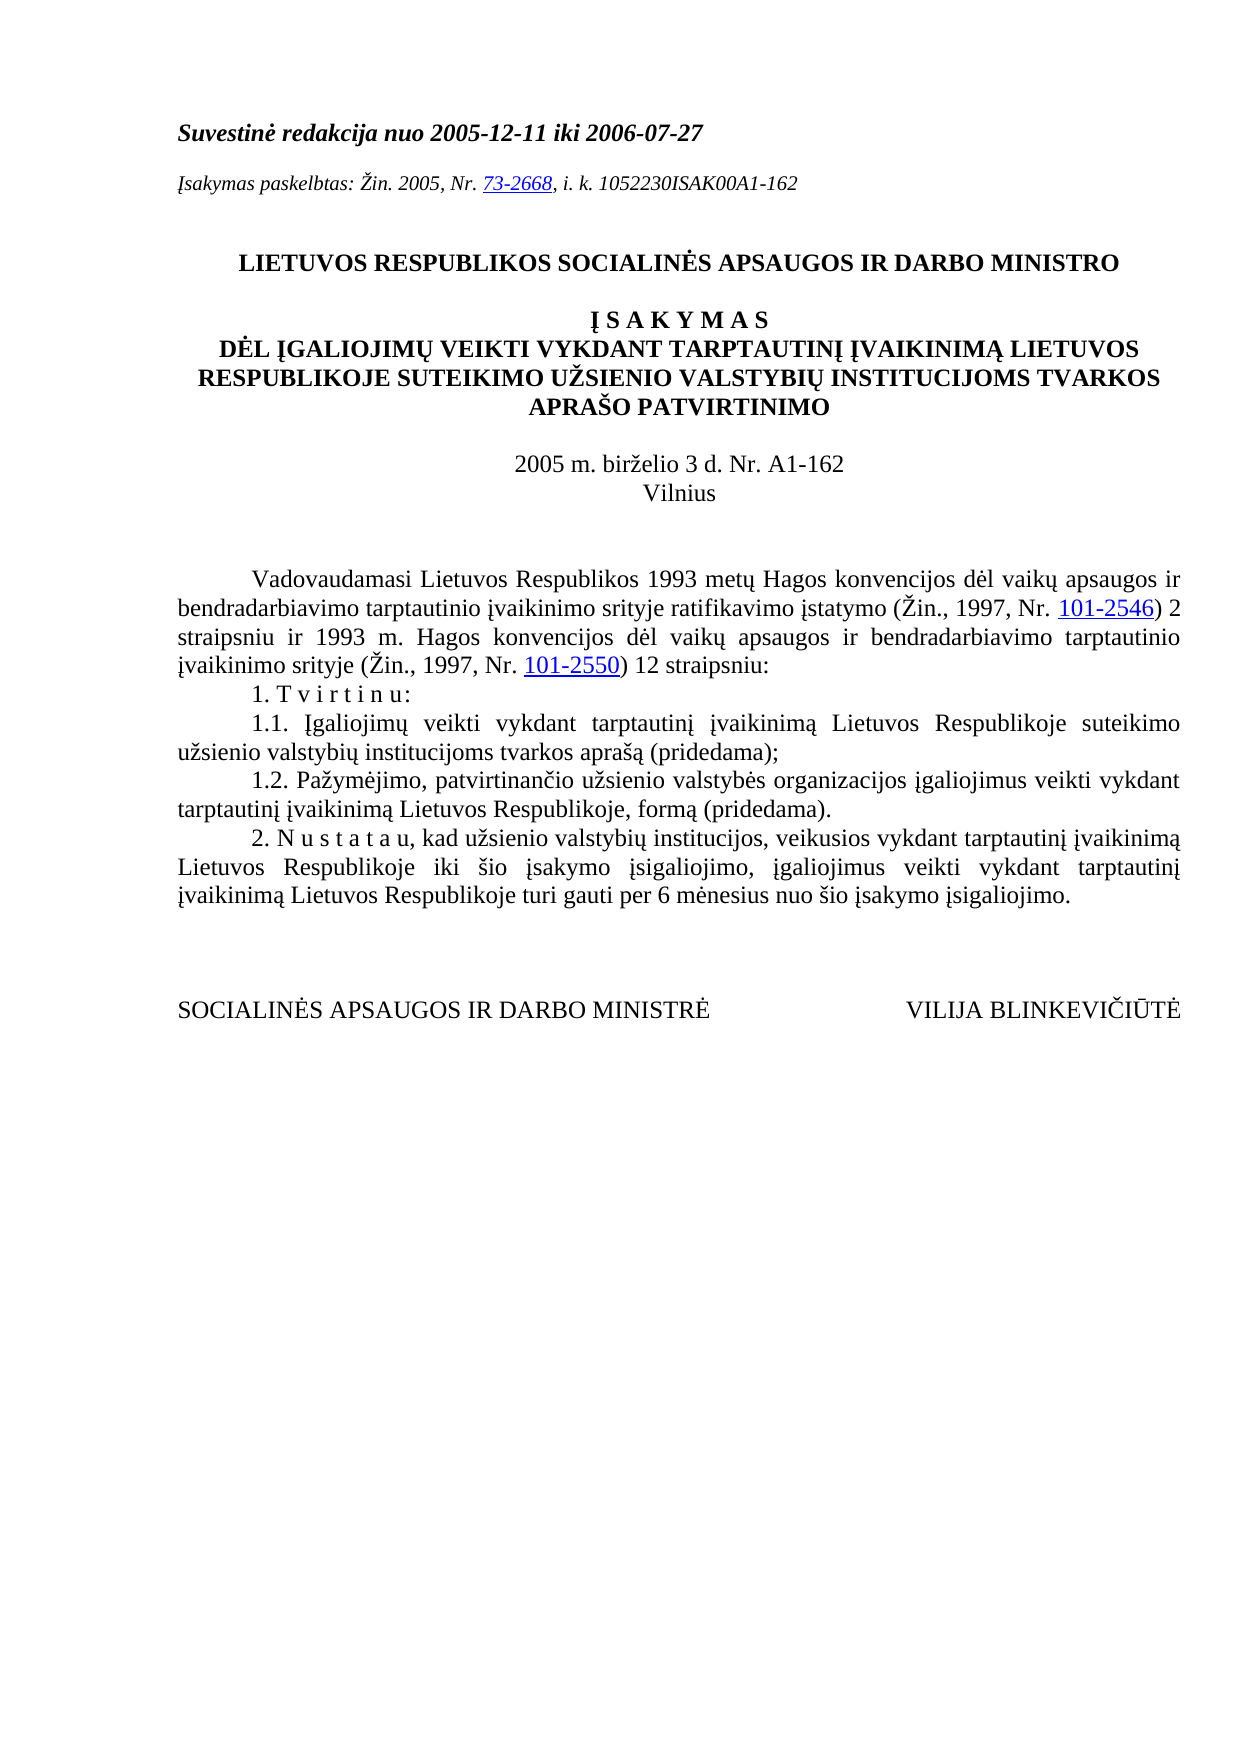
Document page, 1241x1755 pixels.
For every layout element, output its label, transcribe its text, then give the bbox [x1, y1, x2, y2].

text Vadovaudamasi Lietuvos Respublikos 1993 metų Hagos konvencijos dėl vaikų apsaugos ir bendradarbiavimo tarptautinio įvaikinimo srityje ratifikavimo įstatymo (Žin., 1997, Nr. 101-2546) 2 straipsniu ir 1993 m. Hagos konvencijos dėl vaikų apsaugos ir bendradarbiavimo tarptautinio įvaikinimo srityje (Žin., 1997, Nr. 101-2550) 12 straipsniu: [177, 564, 1181, 679]
text 1.2. Pažymėjimo, patvirtinančio užsienio valstybės organizacijos įgaliojimus veikti vykdant tarptautinį įvaikinimą Lietuvos Respublikoje, formą (pridedama). [177, 765, 1181, 823]
text 2005 m. birželio 3 d. Nr. A1-162 [177, 449, 1181, 478]
text Įsakymas paskelbtas: Žin. 2005, Nr. 73-2668, i. k. 1052230ISAK00A1-162 [177, 171, 1181, 195]
text 2. Nustatau, kad užsienio valstybių institucijos, veikusios vykdant tarptautinį įvaikinimą Lietuvos Respublikoje iki šio įsakymo įsigaliojimo, įgaliojimus veikti vykdant tarptautinį įvaikinimą Lietuvos Respublikoje turi gauti per 6 mėnesius nuo šio įsakymo įsigaliojimo. [177, 823, 1181, 909]
text Vilnius [177, 478, 1181, 507]
text Suvestinė redakcija nuo 2005-12-11 iki 2006-07-27 [177, 118, 1181, 147]
text SOCIALINĖS APSAUGOS IR DARBO MINISTRĖ VILIJA BLINKEVIČIŪTĖ [177, 995, 1181, 1024]
text 1.1. Įgaliojimų veikti vykdant tarptautinį įvaikinimą Lietuvos Respublikoje suteikimo užsienio valstybių institucijoms tvarkos aprašą (pridedama); [177, 708, 1181, 765]
text DĖL ĮGALIOJIMŲ VEIKTI VYKDANT TARPTAUTINĮ ĮVAIKINIMĄ LIETUVOS RESPUBLIKOJE SUTEIKIMO UŽSIENIO VALSTYBIŲ INSTITUCIJOMS TVARKOS APRAŠO PATVIRTINIMO [177, 334, 1181, 420]
text LIETUVOS RESPUBLIKOS SOCIALINĖS APSAUGOS IR DARBO MINISTRO [177, 248, 1181, 277]
text 1. Tvirtinu: [177, 679, 1181, 708]
text Į S A K Y M A S [177, 305, 1181, 334]
